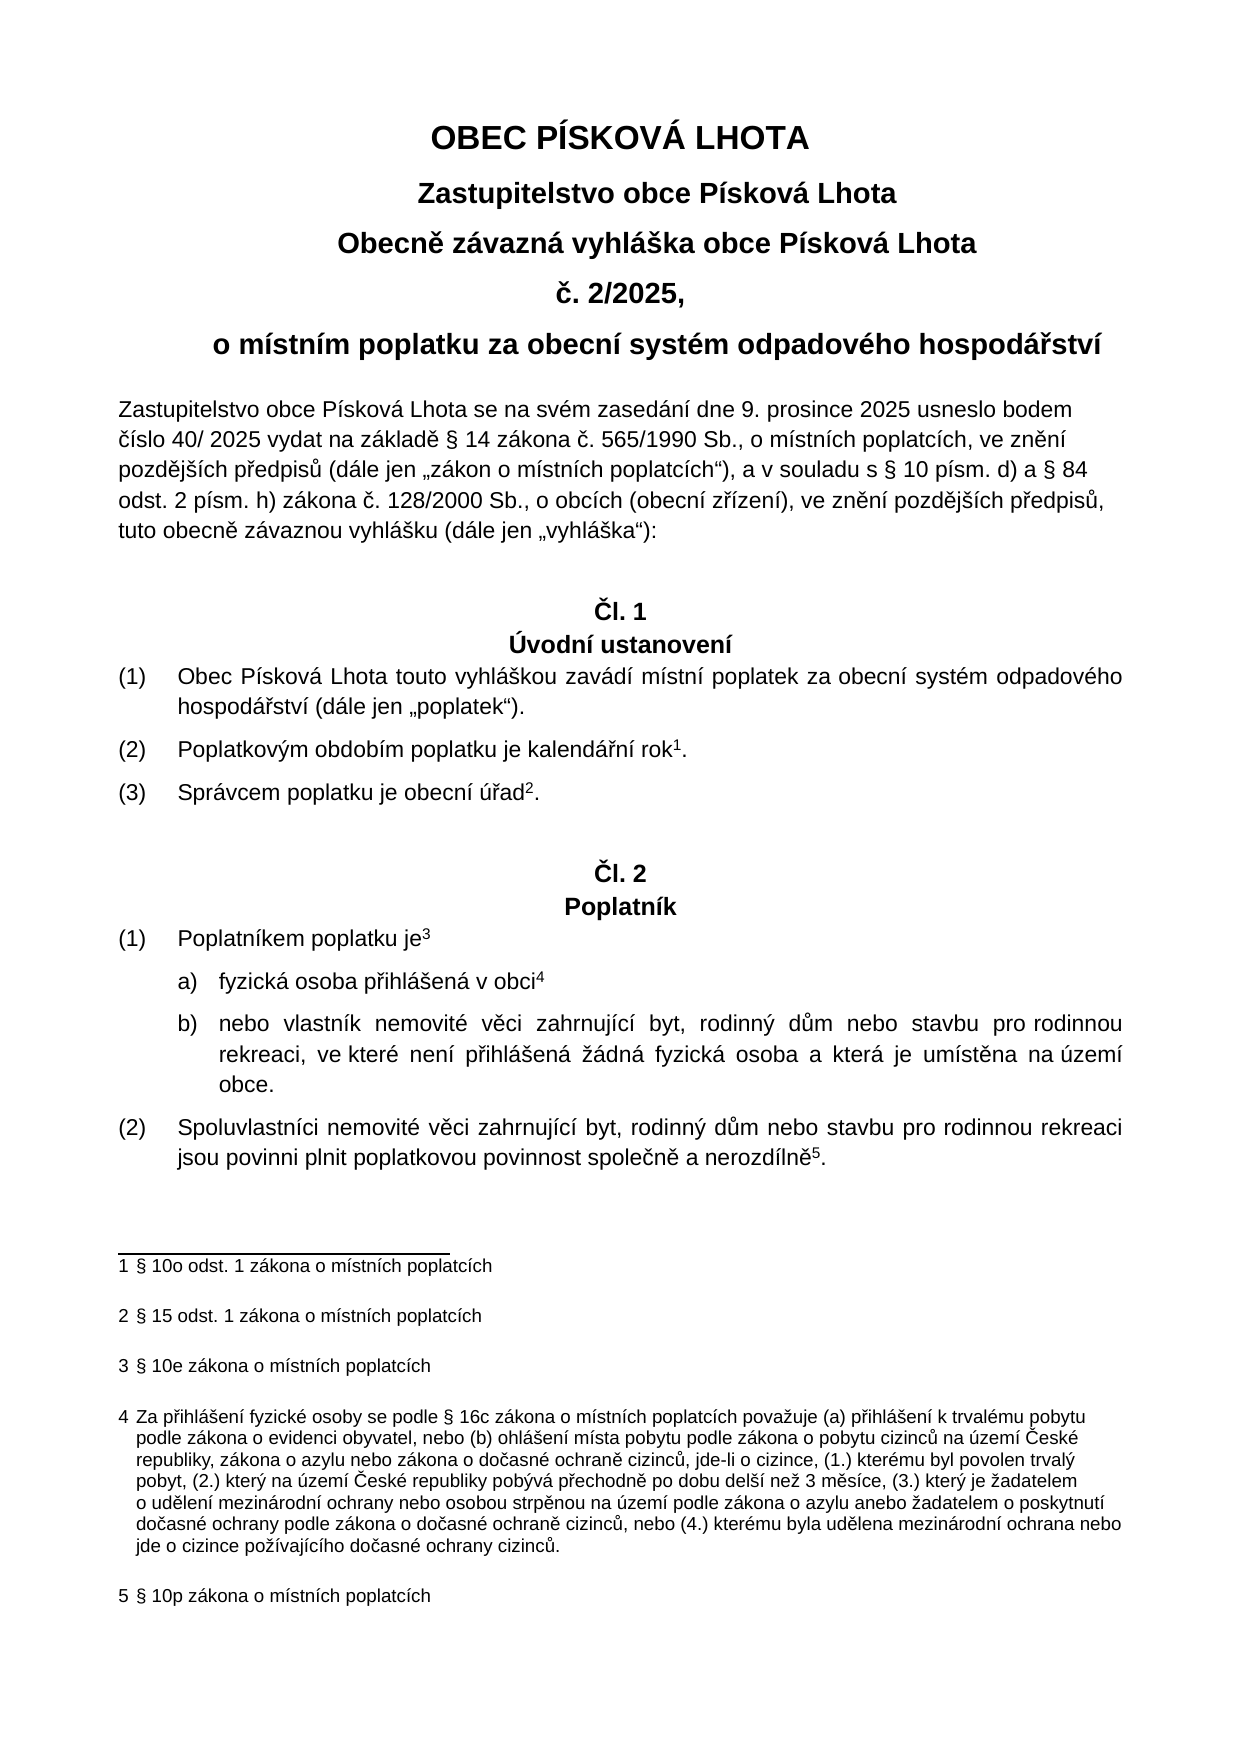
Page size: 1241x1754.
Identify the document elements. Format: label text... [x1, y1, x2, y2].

list Obec Písková Lhota touto vyhláškou zavádí místní poplatek za obecní systém odpadového hospodářství (dále jen „poplatek“). [118, 663, 1122, 719]
subtitle Čl. 2 Poplatník [118, 859, 1122, 921]
text o místním poplatku za obecní systém odpadového hospodářství [192, 327, 1122, 360]
list nebo vlastník nemovité věci zahrnující byt, rodinný dům nebo stavbu pro rodinnou rekreaci, ve které není přihlášená žádná fyzická osoba a která je umístěna na území obce. [177, 1010, 1122, 1097]
list § 10p zákona o místních poplatcích [118, 1585, 1122, 1607]
list § 15 odst. 1 zákona o místních poplatcích [118, 1305, 1122, 1326]
subtitle Čl. 1 Úvodní ustanovení [118, 597, 1122, 659]
list Poplatkovým obdobím poplatku je kalendářní rok. [118, 736, 1122, 762]
list Za přihlášení fyzické osoby se podle § 16c zákona o místních poplatcích považuje (a) přihlášení k trvalému pobytu podle zákona o evidenci obyvatel, nebo (b) ohlášení místa pobytu podle zákona o pobytu cizinců na území České republiky, zákona o azylu nebo zákona o dočasné ochraně cizinců, jde-li o cizince, (1.) kterému byl povolen trvalý pobyt, (2.) který na území České republiky pobývá přechodně po dobu delší než 3 měsíce, (3.) který je žadatelem o udělení mezinárodní ochrany nebo osobou strpěnou na území podle zákona o azylu anebo žadatelem o poskytnutí dočasné ochrany podle zákona o dočasné ochraně cizinců, nebo (4.) kterému byla udělena mezinárodní ochrana nebo jde o cizince požívajícího dočasné ochrany cizinců. [118, 1405, 1122, 1556]
text Zastupitelstvo obce Písková Lhota [192, 176, 1122, 209]
text č. 2/2025, [118, 276, 1122, 310]
list Spoluvlastníci nemovité věci zahrnující byt, rodinný dům nebo stavbu pro rodinnou rekreaci jsou povinni plnit poplatkovou povinnost společně a nerozdílně. [118, 1113, 1122, 1170]
text Zastupitelstvo obce Písková Lhota se na svém zasedání dne 9. prosince 2025 usneslo bodem číslo 40/ 2025 vydat na základě § 14 zákona č. 565/1990 Sb., o místních poplatcích, ve znění pozdějších předpisů (dále jen „zákon o místních poplatcích“), a v souladu s § 10 písm. d) a § 84 odst. 2 písm. h) zákona č. 128/2000 Sb., o obcích (obecní zřízení), ve znění pozdějších předpisů, tuto obecně závaznou vyhlášku (dále jen „vyhláška“): [118, 396, 1122, 543]
list § 10e zákona o místních poplatcích [118, 1355, 1122, 1377]
list fyzická osoba přihlášená v obci [177, 968, 1122, 994]
text OBEC PÍSKOVÁ LHOTA [118, 118, 1122, 157]
text Obecně závazná vyhláška obce Písková Lhota [192, 226, 1122, 259]
list Správcem poplatku je obecní úřad. [118, 779, 1122, 805]
list Poplatníkem poplatku je [118, 925, 1122, 951]
list § 10o odst. 1 zákona o místních poplatcích [118, 1254, 1122, 1276]
